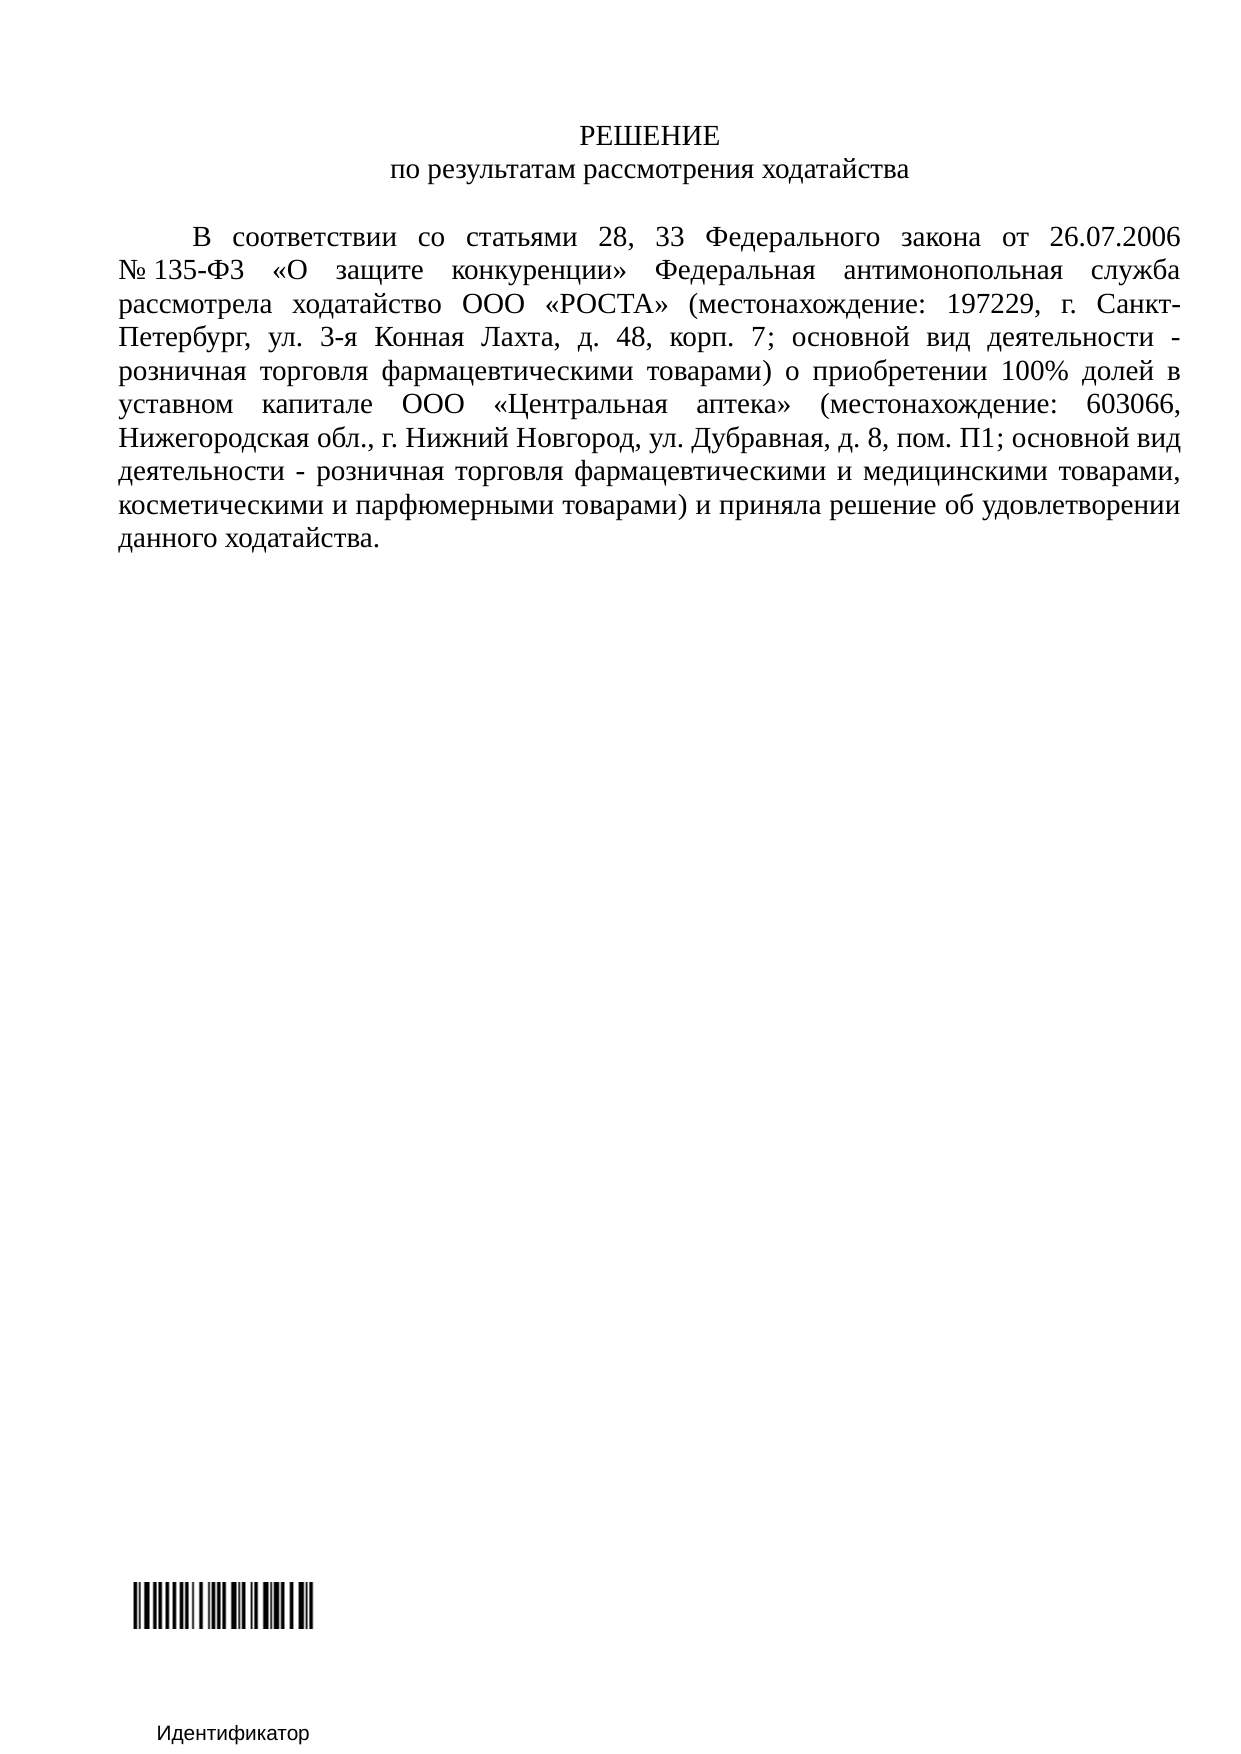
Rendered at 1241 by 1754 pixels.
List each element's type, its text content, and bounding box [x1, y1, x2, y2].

text В соответствии со статьями 28, 33 Федерального закона от 26.07.2006 № 135‑Ф3 «О защите конкуренции» Федеральная антимонопольная служба рассмотрела ходатайство ООО «РОСТА» (местонахождение: 197229, г. Санкт-Петербург, ул. 3-я Конная Лахта, д. 48, корп. 7; основной вид деятельности - розничная торговля фармацевтическими товарами) о приобретении 100% долей в уставном капитале ООО «Центральная аптека» (местонахождение: 603066, Нижегородская обл., г. Нижний Новгород, ул. Дубравная, д. 8, пом. П1; основной вид деятельности - розничная торговля фармацевтическими и медицинскими товарами, косметическими и парфюмерными товарами) и приняла решение об удовлетворении данного ходатайства. [118, 219, 1181, 554]
text по результатам рассмотрения ходатайства [118, 152, 1181, 185]
picture [118, 1582, 331, 1629]
text РЕШЕНИЕ [118, 118, 1181, 152]
